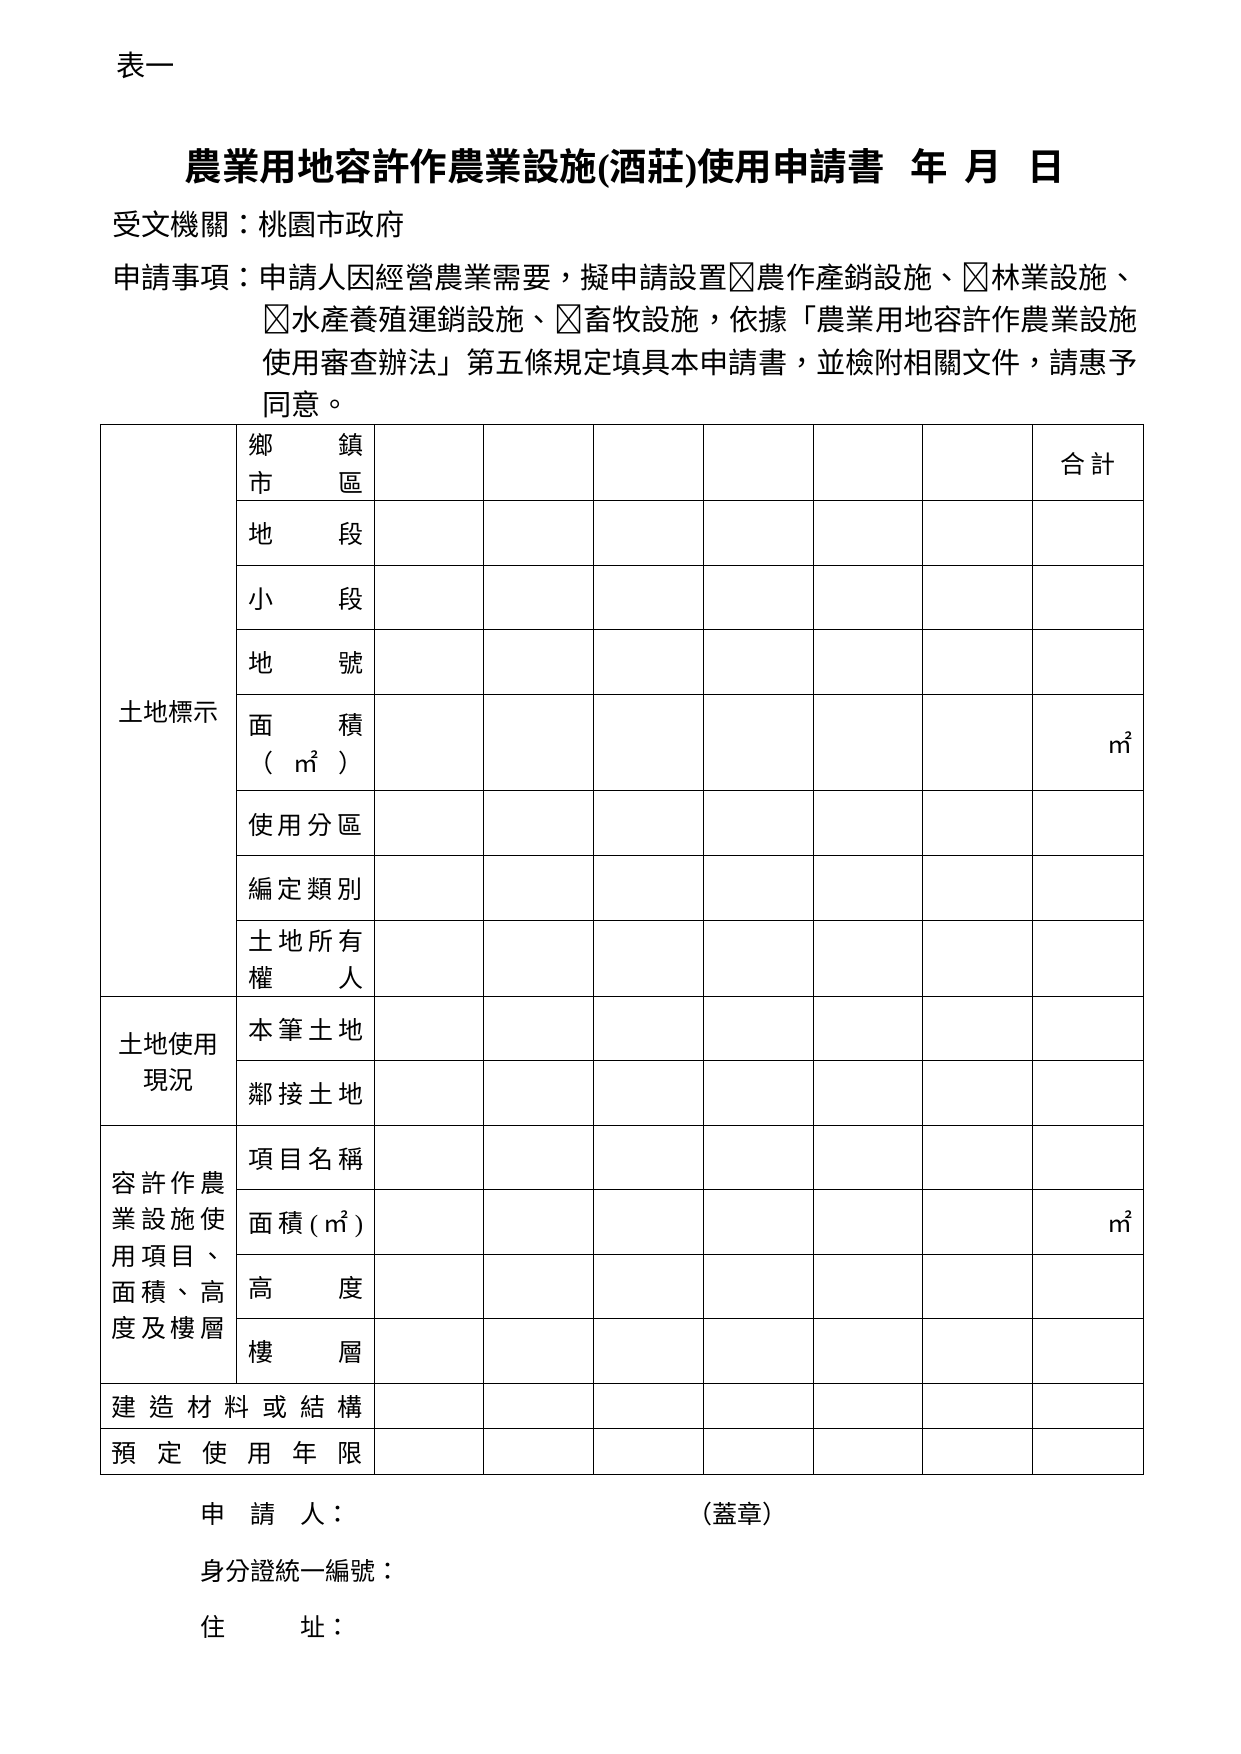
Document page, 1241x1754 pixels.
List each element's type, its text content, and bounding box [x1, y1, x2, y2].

table_cell [1033, 566, 1143, 629]
table_cell [484, 856, 593, 919]
table_cell [704, 1126, 813, 1189]
table_cell 編定類別 [237, 856, 374, 919]
table_cell [923, 791, 1032, 855]
table_cell [814, 1255, 922, 1318]
table_cell [923, 921, 1032, 996]
table_cell [704, 1255, 813, 1318]
table_cell [814, 501, 922, 564]
text 申 請 人： （蓋章） [200, 1494, 1137, 1532]
table_cell [375, 1319, 483, 1383]
table_cell [704, 856, 813, 919]
table_cell [375, 695, 483, 790]
table_cell 容許作農業設施使用項目、面積、高度及樓層 [101, 1126, 236, 1383]
table_cell [814, 921, 922, 996]
table_cell [375, 1384, 483, 1427]
table_cell [594, 997, 703, 1060]
table_cell [375, 1061, 483, 1124]
table_cell [1033, 1255, 1143, 1318]
table_cell [923, 695, 1032, 790]
table_cell [814, 1429, 922, 1474]
text 申請事項：申請人因經營農業需要，擬申請設置農作產銷設施、林業設施、水產養殖運銷設施、畜牧設施，依據「農業用地容許作農業設施使用審查辦法」第五條規定填具本申請書，並檢附相關文件，請惠予同意。 [112, 255, 1137, 424]
table_cell [814, 566, 922, 629]
table_cell 本筆土地 [237, 997, 374, 1060]
table_cell [814, 1319, 922, 1383]
table_cell [594, 856, 703, 919]
table_cell [594, 1384, 703, 1427]
table_cell [375, 997, 483, 1060]
table_cell [594, 1061, 703, 1124]
table_cell [923, 1190, 1032, 1254]
table_cell [814, 791, 922, 855]
table_header [923, 425, 1032, 500]
table_cell [704, 695, 813, 790]
table_header [375, 425, 483, 500]
table_cell [814, 997, 922, 1060]
table_cell [814, 630, 922, 693]
table_cell [594, 630, 703, 693]
text 住 址： [200, 1607, 1137, 1644]
table_cell [704, 997, 813, 1060]
table_cell [484, 791, 593, 855]
table_cell [1033, 1061, 1143, 1124]
table_cell [814, 1384, 922, 1427]
table_cell [814, 856, 922, 919]
table_cell [484, 997, 593, 1060]
table_cell [594, 1319, 703, 1383]
table_cell [704, 501, 813, 564]
table_cell [594, 791, 703, 855]
table_cell [704, 630, 813, 693]
table_cell 小段 [237, 566, 374, 629]
table_cell [704, 1061, 813, 1124]
table_header 土地標示 [101, 425, 236, 996]
table_cell [375, 856, 483, 919]
table_cell [923, 1384, 1032, 1427]
table_cell [1033, 997, 1143, 1060]
table_cell [375, 1429, 483, 1474]
table_cell [375, 501, 483, 564]
table_cell 樓層 [237, 1319, 374, 1383]
table_cell [594, 1190, 703, 1254]
table_cell [923, 997, 1032, 1060]
table_cell [594, 1429, 703, 1474]
table_cell [594, 1255, 703, 1318]
table_cell ㎡ [1033, 1190, 1143, 1254]
table_cell [375, 921, 483, 996]
table_cell [814, 1126, 922, 1189]
table_cell [814, 695, 922, 790]
table_cell [814, 1190, 922, 1254]
table_cell 地段 [237, 501, 374, 564]
table_cell [594, 695, 703, 790]
table_header 合 計 [1033, 425, 1143, 500]
table_cell [923, 501, 1032, 564]
table_cell [1033, 1126, 1143, 1189]
table_cell [484, 1319, 593, 1383]
table_cell [1033, 1319, 1143, 1383]
table_cell [484, 1384, 593, 1427]
table_cell [375, 791, 483, 855]
table_cell 土地使用現況 [101, 997, 236, 1124]
table_cell [1033, 1384, 1143, 1427]
text 表一 [116, 42, 196, 84]
table_cell [594, 501, 703, 564]
table_cell 地號 [237, 630, 374, 693]
table_cell [484, 1190, 593, 1254]
table_cell [484, 566, 593, 629]
table_cell [484, 1255, 593, 1318]
table_cell [704, 566, 813, 629]
table_cell [1033, 501, 1143, 564]
table_cell [484, 630, 593, 693]
table_cell [484, 501, 593, 564]
table_cell 鄰接土地 [237, 1061, 374, 1124]
table_cell [923, 630, 1032, 693]
table_cell [484, 1429, 593, 1474]
table_cell 高度 [237, 1255, 374, 1318]
table_cell [704, 791, 813, 855]
table_cell [1033, 630, 1143, 693]
table_cell [594, 566, 703, 629]
table_cell [1033, 1429, 1143, 1474]
table_cell 建造材料或結構 [101, 1384, 374, 1427]
table_cell [1033, 921, 1143, 996]
table_cell 預定使用年限 [101, 1429, 374, 1474]
table_header [704, 425, 813, 500]
table_cell [1033, 856, 1143, 919]
table_cell [704, 1429, 813, 1474]
table_header 鄉鎮 市區 [237, 425, 374, 500]
table_cell [923, 1319, 1032, 1383]
table_cell [375, 630, 483, 693]
table_cell [704, 1190, 813, 1254]
table_cell [704, 1384, 813, 1427]
table_cell ㎡ [1033, 695, 1143, 790]
table_header [484, 425, 593, 500]
table_header [594, 425, 703, 500]
table_cell [484, 921, 593, 996]
table_cell 項目名稱 [237, 1126, 374, 1189]
table_cell [375, 1255, 483, 1318]
table_cell [484, 1126, 593, 1189]
table_cell 使用分區 [237, 791, 374, 855]
table_header [814, 425, 922, 500]
table_cell 面積(㎡) [237, 1190, 374, 1254]
table_cell [923, 566, 1032, 629]
table_cell [704, 921, 813, 996]
table_cell [923, 1255, 1032, 1318]
table_cell [923, 856, 1032, 919]
text 農業用地容許作農業設施(酒莊)使用申請書 年 月 日 [112, 137, 1137, 192]
table_cell [375, 566, 483, 629]
table_cell [375, 1126, 483, 1189]
table_cell [484, 695, 593, 790]
table_cell [594, 1126, 703, 1189]
table_cell [923, 1061, 1032, 1124]
table_cell 面積（㎡） [237, 695, 374, 790]
table_cell [375, 1190, 483, 1254]
table_cell [923, 1429, 1032, 1474]
table_cell [594, 921, 703, 996]
table_cell [1033, 791, 1143, 855]
table_cell [484, 1061, 593, 1124]
text 受文機關：桃園市政府 [112, 202, 1137, 244]
text 身分證統一編號： [200, 1550, 1137, 1588]
table_cell [704, 1319, 813, 1383]
table_cell 土地所有權人 [237, 921, 374, 996]
table_cell [814, 1061, 922, 1124]
table_cell [923, 1126, 1032, 1189]
